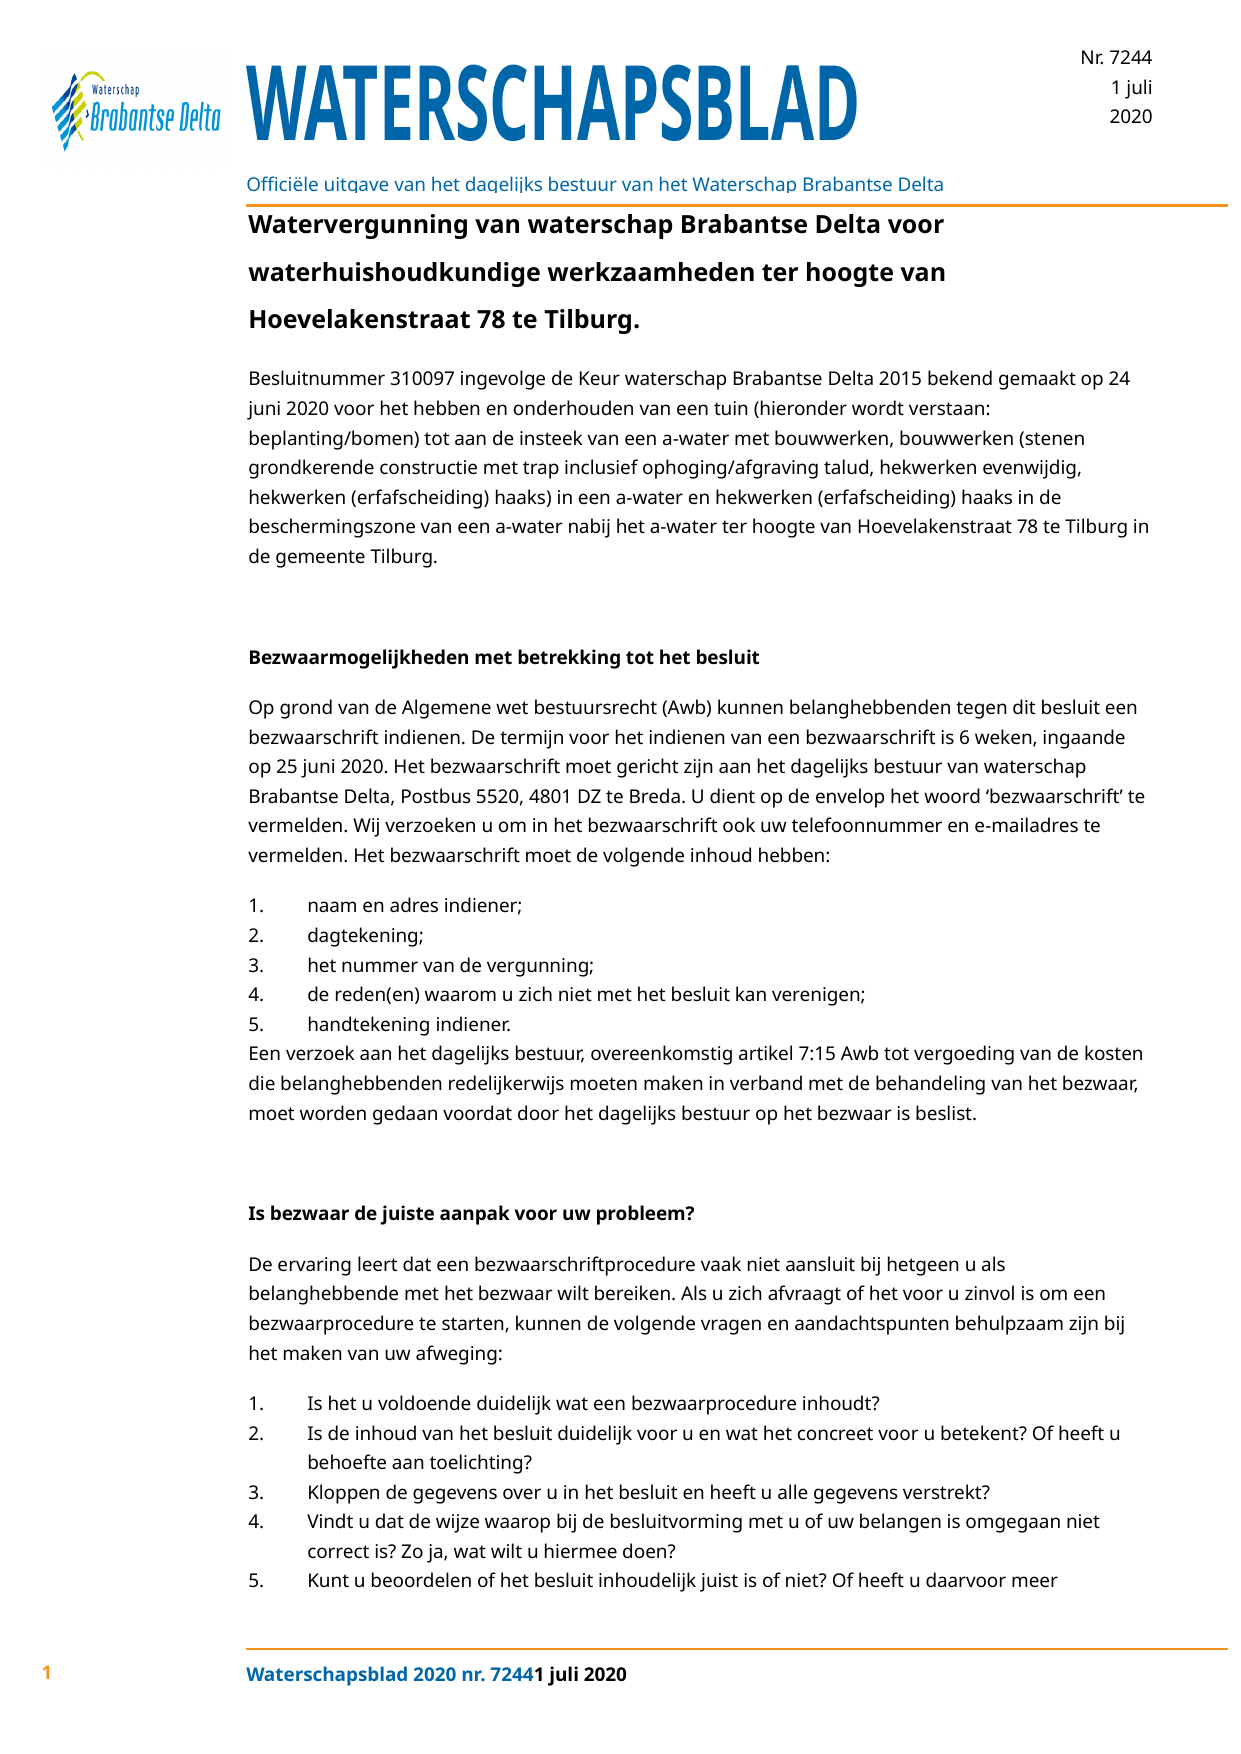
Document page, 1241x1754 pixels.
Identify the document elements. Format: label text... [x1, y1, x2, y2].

text Een verzoek aan het dagelijks bestuur, overeenkomstig artikel 7:15 Awb tot vergoeding van de kosten die belanghebbenden redelijkerwijs moeten maken in verband met de behandeling van het bezwaar, moet worden gedaan voordat door het dagelijks bestuur op het bezwaar is beslist. [248, 1041, 1152, 1125]
list Kloppen de gegevens over u in het besluit en heeft u alle gegevens verstrekt? [248, 1479, 1152, 1504]
text Watervergunning van waterschap Brabantse Delta voor waterhuishoudkundige werkzaamheden ter hoogte van Hoevelakenstraat 78 te Tilburg. [248, 207, 1152, 336]
list Vindt u dat de wijze waarop bij de besluitvorming met u of uw belangen is omgegaan niet correct is? Zo ja, wat wilt u hiermee doen? [248, 1508, 1152, 1564]
text De ervaring leert dat een bezwaarschriftprocedure vaak niet aansluit bij hetgeen u als belanghebbende met het bezwaar wilt bereiken. Als u zich afvraagt of het voor u zinvol is om een bezwaarprocedure te starten, kunnen de volgende vragen en aandachtspunten behulpzaam zijn bij het maken van uw afweging: [248, 1251, 1152, 1365]
picture [41, 47, 231, 172]
list de reden(en) waarom u zich niet met het besluit kan verenigen; [248, 981, 1152, 1007]
text Besluitnummer 310097 ingevolge de Keur waterschap Brabantse Delta 2015 bekend gemaakt op 24 juni 2020 voor het hebben en onderhouden van een tuin (hieronder wordt verstaan: beplanting/bomen) tot aan de insteek van een a-water met bouwwerken, bouwwerken (stenen grondkerende constructie met trap inclusief ophoging/afgraving talud, hekwerken evenwijdig, hekwerken (erfafscheiding) haaks) in een a-water en hekwerken (erfafscheiding) haaks in de beschermingszone van een a-water nabij het a-water ter hoogte van Hoevelakenstraat 78 te Tilburg in de gemeente Tilburg. [248, 366, 1152, 569]
list Is de inhoud van het besluit duidelijk voor u en wat het concreet voor u betekent? Of heeft u behoefte aan toelichting? [248, 1420, 1152, 1475]
list Is het u voldoende duidelijk wat een bezwaarprocedure inhoudt? [248, 1390, 1152, 1416]
text Op grond van de Algemene wet bestuursrecht (Awb) kunnen belanghebbenden tegen dit besluit een bezwaarschrift indienen. De termijn voor het indienen van een bezwaarschrift is 6 weken, ingaande op 25 juni 2020. Het bezwaarschrift moet gericht zijn aan het dagelijks bestuur van waterschap Brabantse Delta, Postbus 5520, 4801 DZ te Breda. U dient op de envelop het woord ‘bezwaarschrift’ te vermelden. Wij verzoeken u om in het bezwaarschrift ook uw telefoonnummer en e‑mailadres te vermelden. Het bezwaarschrift moet de volgende inhoud hebben: [248, 694, 1152, 868]
list dagtekening; [248, 922, 1152, 948]
list handtekening indiener. [248, 1011, 1152, 1037]
text Bezwaarmogelijkheden met betrekking tot het besluit [248, 644, 1152, 669]
list naam en adres indiener; [248, 893, 1152, 918]
list het nummer van de vergunning; [248, 952, 1152, 977]
list Kunt u beoordelen of het besluit inhoudelijk juist is of niet? Of heeft u daarvoor meer [248, 1568, 1152, 1593]
text Is bezwaar de juiste aanpak voor uw probleem? [248, 1201, 1152, 1226]
